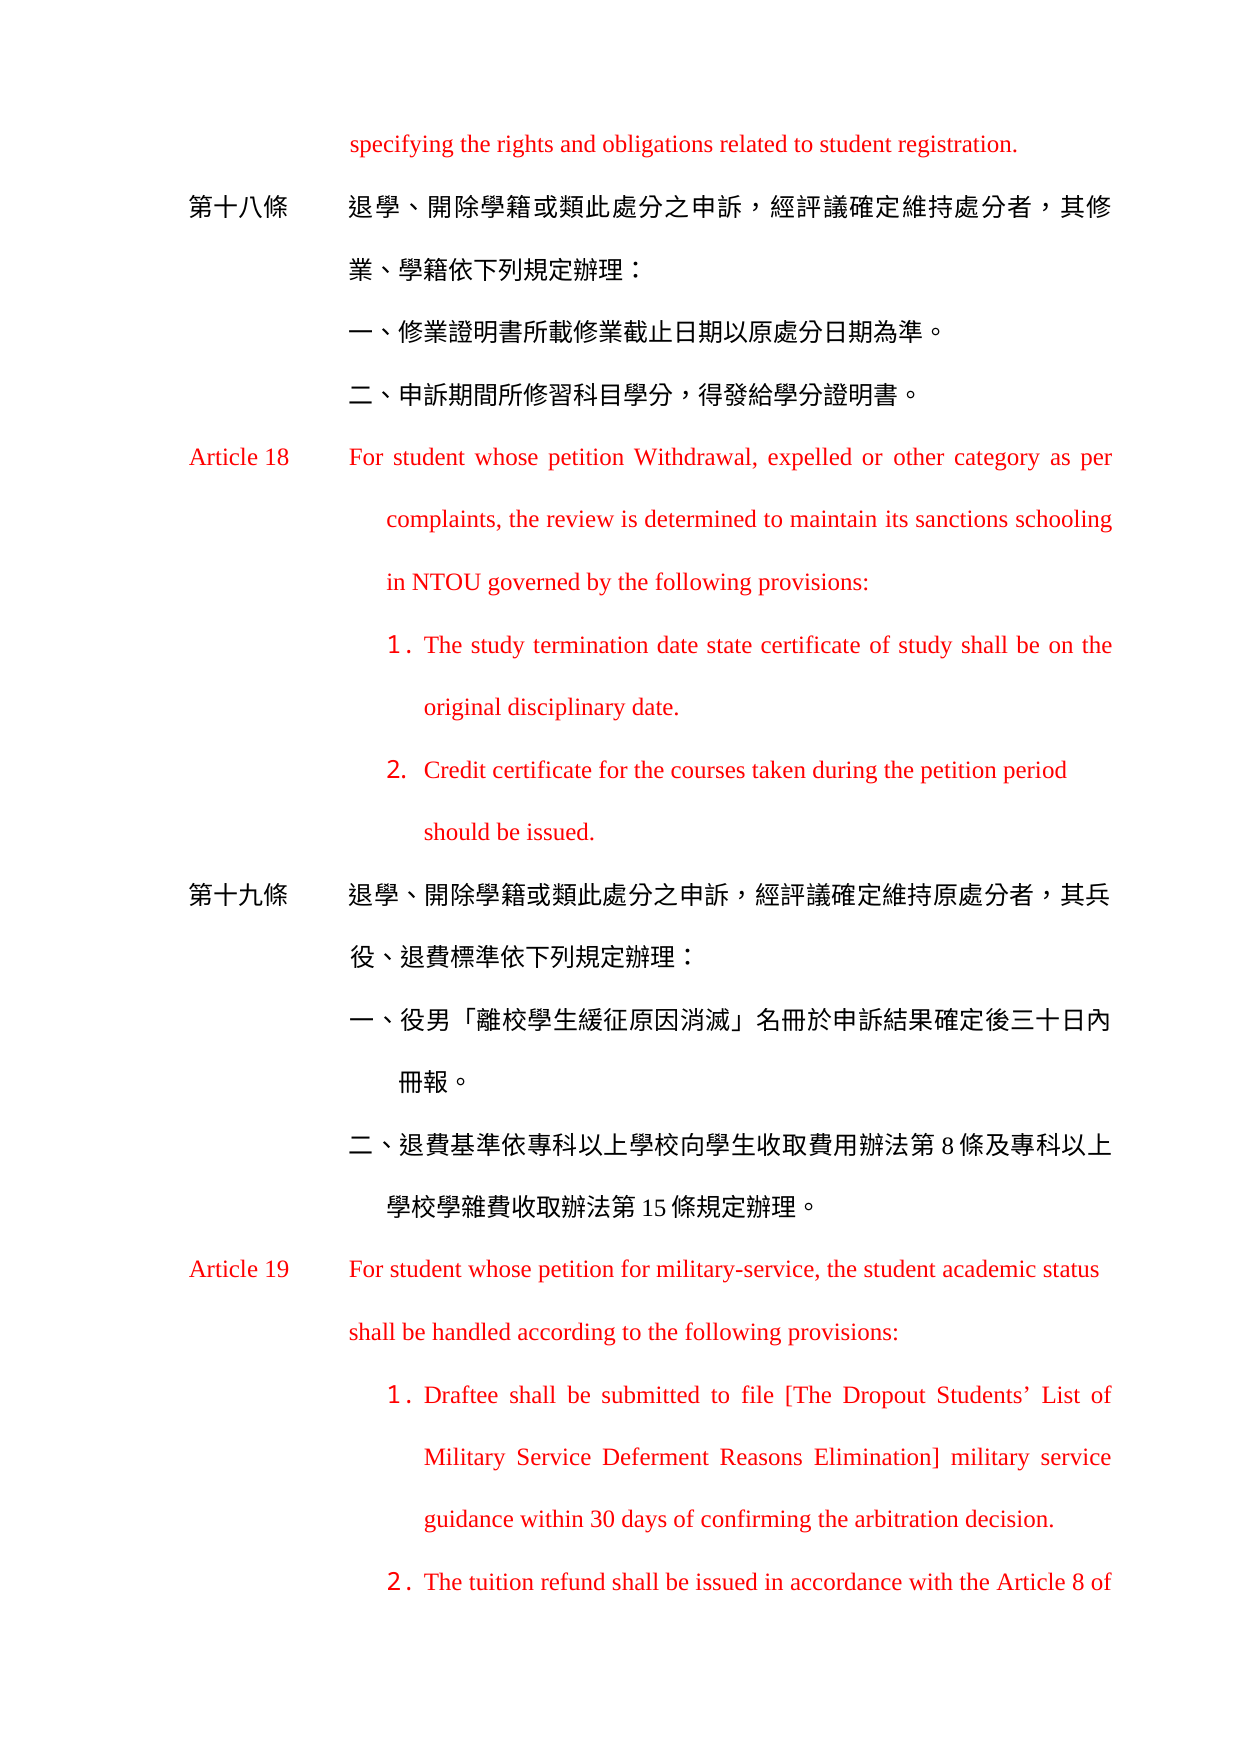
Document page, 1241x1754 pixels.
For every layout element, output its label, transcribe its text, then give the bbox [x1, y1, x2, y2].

table_cell 第十八條 Article 18 [177, 164, 337, 852]
table_cell 退學、開除學籍或類此處分之申訴，經評議確定維持原處分者，其兵役、退費標準依下列規定辦理： 一、役男「離校學生緩征原因消滅」名冊於申訴結果確定後三十日內冊報。 二、退費基準依專科以上學校向學生收取費用辦法第8條及專科以上學校學雜費收取辦法第15條規定辦理。 For student whose petition for military-service, the student academic status shall be handled according to the following provisions: Draftee shall be submitted to file [The Dropout Students’ List of Military Service Deferment Reasons Elimination] military service guidance within 30 days of confirming the arbitration decision. The tuition refund shall be issued in accordance with the Article 8 of [337, 852, 1123, 1602]
table_cell specifying the rights and obligations related to student registration. [337, 102, 1123, 164]
table_cell 第十九條 Article 19 [177, 852, 337, 1602]
table_cell [177, 102, 337, 164]
table_cell 退學、開除學籍或類此處分之申訴，經評議確定維持處分者，其修業、學籍依下列規定辦理： 一、修業證明書所載修業截止日期以原處分日期為準。 二、申訴期間所修習科目學分，得發給學分證明書。 For student whose petition Withdrawal, expelled or other category as per complaints, the review is determined to maintain its sanctions schooling in NTOU governed by the following provisions: The study termination date state certificate of study shall be on the original disciplinary date. Credit certificate for the courses taken during the petition period should be issued. [337, 164, 1123, 852]
